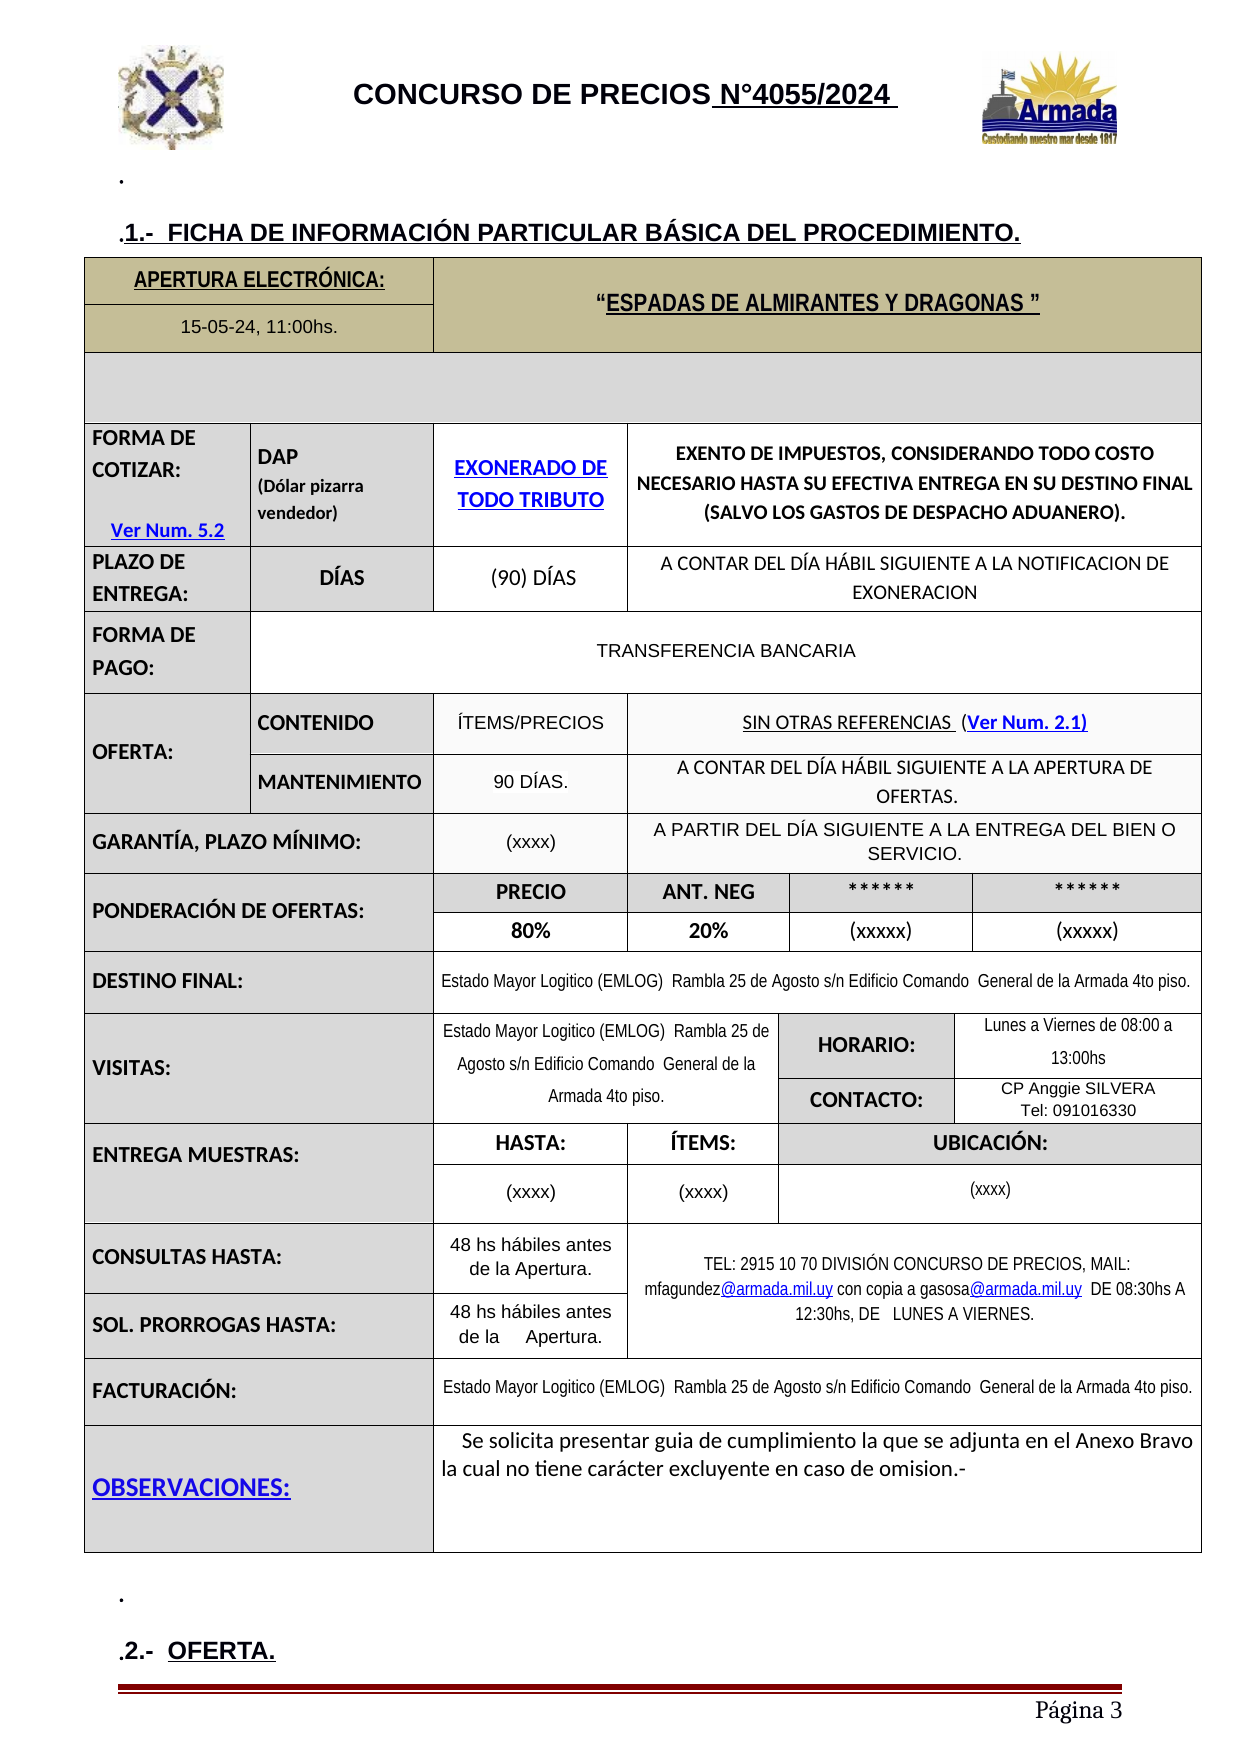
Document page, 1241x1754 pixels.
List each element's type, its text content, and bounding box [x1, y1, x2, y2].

table_cell FORMA DE PAGO: [85, 612, 250, 693]
table_cell Lunes a Viernes de 08:00 a 13:00hs [955, 1014, 1201, 1078]
table_cell (xxxx) [434, 1165, 627, 1222]
table_cell ÍTEMS: [628, 1124, 778, 1164]
picture [982, 51, 1117, 144]
table_cell EXONERADO DE TODO TRIBUTO [434, 424, 627, 546]
picture [118, 45, 224, 150]
table_cell [85, 353, 1201, 422]
table_cell CP Anggie SILVERA Tel: 091016330 [955, 1079, 1201, 1123]
table_cell ANT. NEG [628, 874, 789, 912]
table_cell OBSERVACIONES: [85, 1426, 433, 1552]
table_cell HASTA: [434, 1124, 627, 1164]
table_cell UBICACIÓN: [779, 1124, 1201, 1164]
table_cell Estado Mayor Logitico (EMLOG) Rambla 25 de Agosto s/n Edificio Comando General de la Armada 4to piso. [434, 1014, 778, 1123]
table_cell VISITAS: [85, 1014, 433, 1123]
table_cell SIN OTRAS REFERENCIAS (Ver Num. 2.1) [628, 694, 1201, 753]
table_cell EXENTO DE IMPUESTOS, CONSIDERANDO TODO COSTO NECESARIO HASTA SU EFECTIVA ENTREGA EN SU DESTINO FINAL (SALVO LOS GASTOS DE DESPACHO ADUANERO). [628, 424, 1201, 546]
table_cell PLAZO DE ENTREGA: [85, 547, 250, 611]
table_cell CONSULTAS HASTA: [85, 1224, 433, 1293]
table_cell TRANSFERENCIA BANCARIA [251, 612, 1201, 693]
table_header “ESPADAS DE ALMIRANTES Y DRAGONAS ” [434, 258, 1201, 352]
table_cell GARANTÍA, PLAZO MÍNIMO: [85, 814, 433, 873]
table_cell (xxxx) [779, 1165, 1201, 1222]
table_cell Se solicita presentar guia de cumplimiento la que se adjunta en el Anexo Bravo la cual no tiene carácter excluyente en caso de omision.- [434, 1426, 1201, 1552]
table_cell OFERTA: [85, 694, 250, 813]
table_cell A CONTAR DEL DÍA HÁBIL SIGUIENTE A LA NOTIFICACION DE EXONERACION [628, 547, 1201, 611]
table_cell CONTENIDO [251, 694, 433, 753]
table_cell A CONTAR DEL DÍA HÁBIL SIGUIENTE A LA APERTURA DE OFERTAS. [628, 755, 1201, 813]
table_cell A PARTIR DEL DÍA SIGUIENTE A LA ENTREGA DEL BIEN O SERVICIO. [628, 814, 1201, 873]
table_cell DAP (Dólar pizarra vendedor) [251, 424, 433, 546]
table_cell ÍTEMS/PRECIOS [434, 694, 627, 753]
table_cell 48 hs hábiles antes de la Apertura. [434, 1294, 627, 1358]
table_cell PONDERACIÓN DE OFERTAS: [85, 874, 433, 951]
table_cell (xxxx) [628, 1165, 778, 1222]
table_cell 20% [628, 913, 789, 951]
table_cell ****** [790, 874, 972, 912]
table_cell (xxxxx) [973, 913, 1201, 951]
table_cell Estado Mayor Logitico (EMLOG) Rambla 25 de Agosto s/n Edificio Comando General de la Armada 4to piso. [434, 952, 1201, 1013]
table_cell HORARIO: [779, 1014, 954, 1078]
subtitle 2.- OFERTA. [118, 1636, 1122, 1665]
table_cell TEL: 2915 10 70 DIVISIÓN CONCURSO DE PRECIOS, MAIL: mfagundez@armada.mil.uy con copia a gasosa@armada.mil.uy DE 08:30hs A 12:30hs, DE LUNES A VIERNES. [628, 1224, 1201, 1358]
table_cell SOL. PRORROGAS HASTA: [85, 1294, 433, 1358]
table_cell 48 hs hábiles antes de la Apertura. [434, 1224, 627, 1293]
table_cell (90) DÍAS [434, 547, 627, 611]
table_cell (xxxxx) [790, 913, 972, 951]
table_cell FACTURACIÓN: [85, 1359, 433, 1425]
table_cell MANTENIMIENTO [251, 755, 433, 813]
table_cell 90 DÍAS. [434, 755, 627, 813]
table_cell FORMA DE COTIZAR: Ver Num. 5.2 [85, 424, 250, 546]
subtitle 1.- FICHA DE INFORMACIÓN PARTICULAR BÁSICA DEL PROCEDIMIENTO. [118, 218, 1122, 246]
table_cell DESTINO FINAL: [85, 952, 433, 1013]
table_cell ****** [973, 874, 1201, 912]
table_cell CONTACTO: [779, 1079, 954, 1123]
table_cell Estado Mayor Logitico (EMLOG) Rambla 25 de Agosto s/n Edificio Comando General de la Armada 4to piso. [434, 1359, 1201, 1425]
table_header APERTURA ELECTRÓNICA: [85, 258, 433, 304]
table_cell (xxxx) [434, 814, 627, 873]
table_cell 80% [434, 913, 627, 951]
table_cell PRECIO [434, 874, 627, 912]
table_cell DÍAS [251, 547, 433, 611]
table_cell ENTREGA MUESTRAS: [85, 1124, 433, 1222]
table_cell 15-05-24, 11:00hs. [85, 305, 433, 352]
